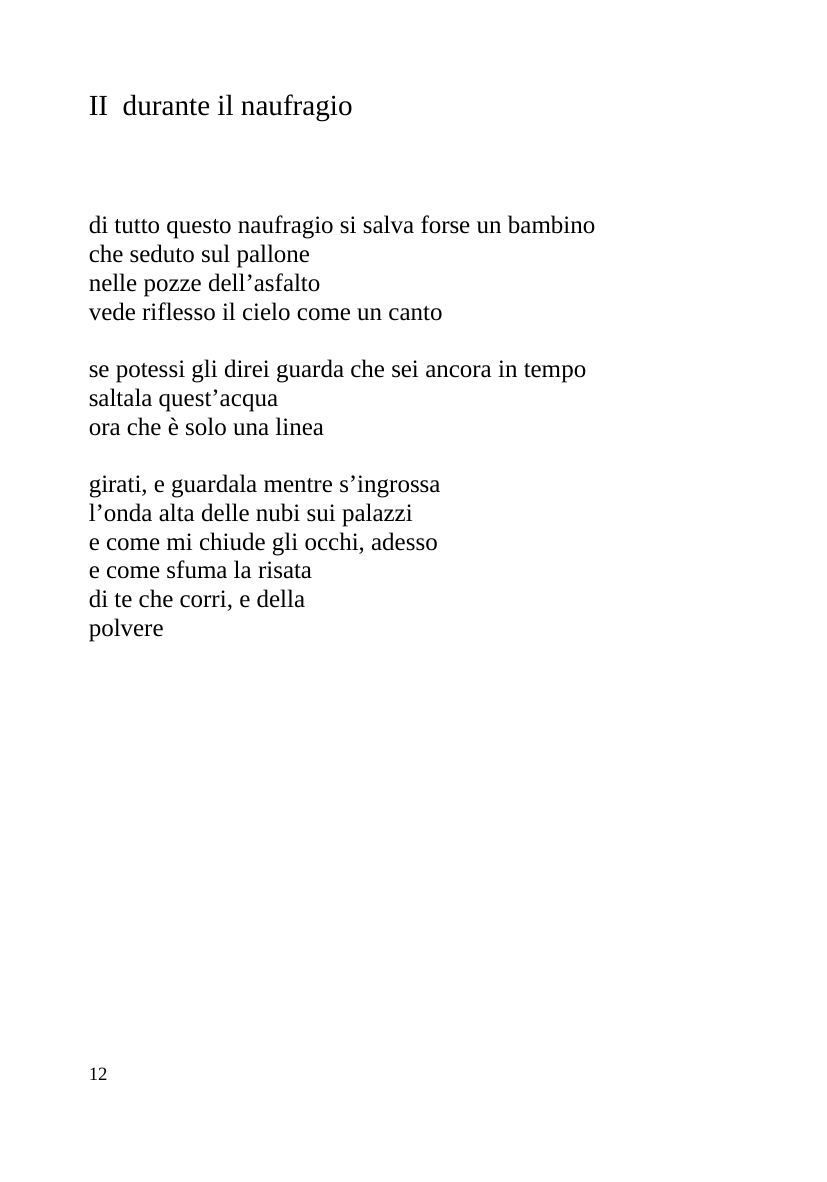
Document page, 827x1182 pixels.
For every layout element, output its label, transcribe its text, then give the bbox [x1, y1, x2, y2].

text polvere [88, 613, 738, 642]
text di te che corri, e della [88, 584, 738, 613]
text girati, e guardala mentre s’ingrossa [88, 469, 738, 498]
text II durante il naufragio [88, 88, 738, 122]
text di tutto questo naufragio si salva forse un bambino [88, 211, 738, 239]
text e come mi chiude gli occhi, adesso [88, 527, 738, 556]
text ora che è solo una linea [88, 412, 738, 441]
text saltala quest’acqua [88, 383, 738, 412]
text l’onda alta delle nubi sui palazzi [88, 498, 738, 527]
text vede riflesso il cielo come un canto [88, 297, 738, 326]
text nelle pozze dell’asfalto [88, 268, 738, 297]
text se potessi gli direi guarda che sei ancora in tempo [88, 354, 738, 383]
text e come sfuma la risata [88, 556, 738, 584]
text che seduto sul pallone [88, 239, 738, 268]
